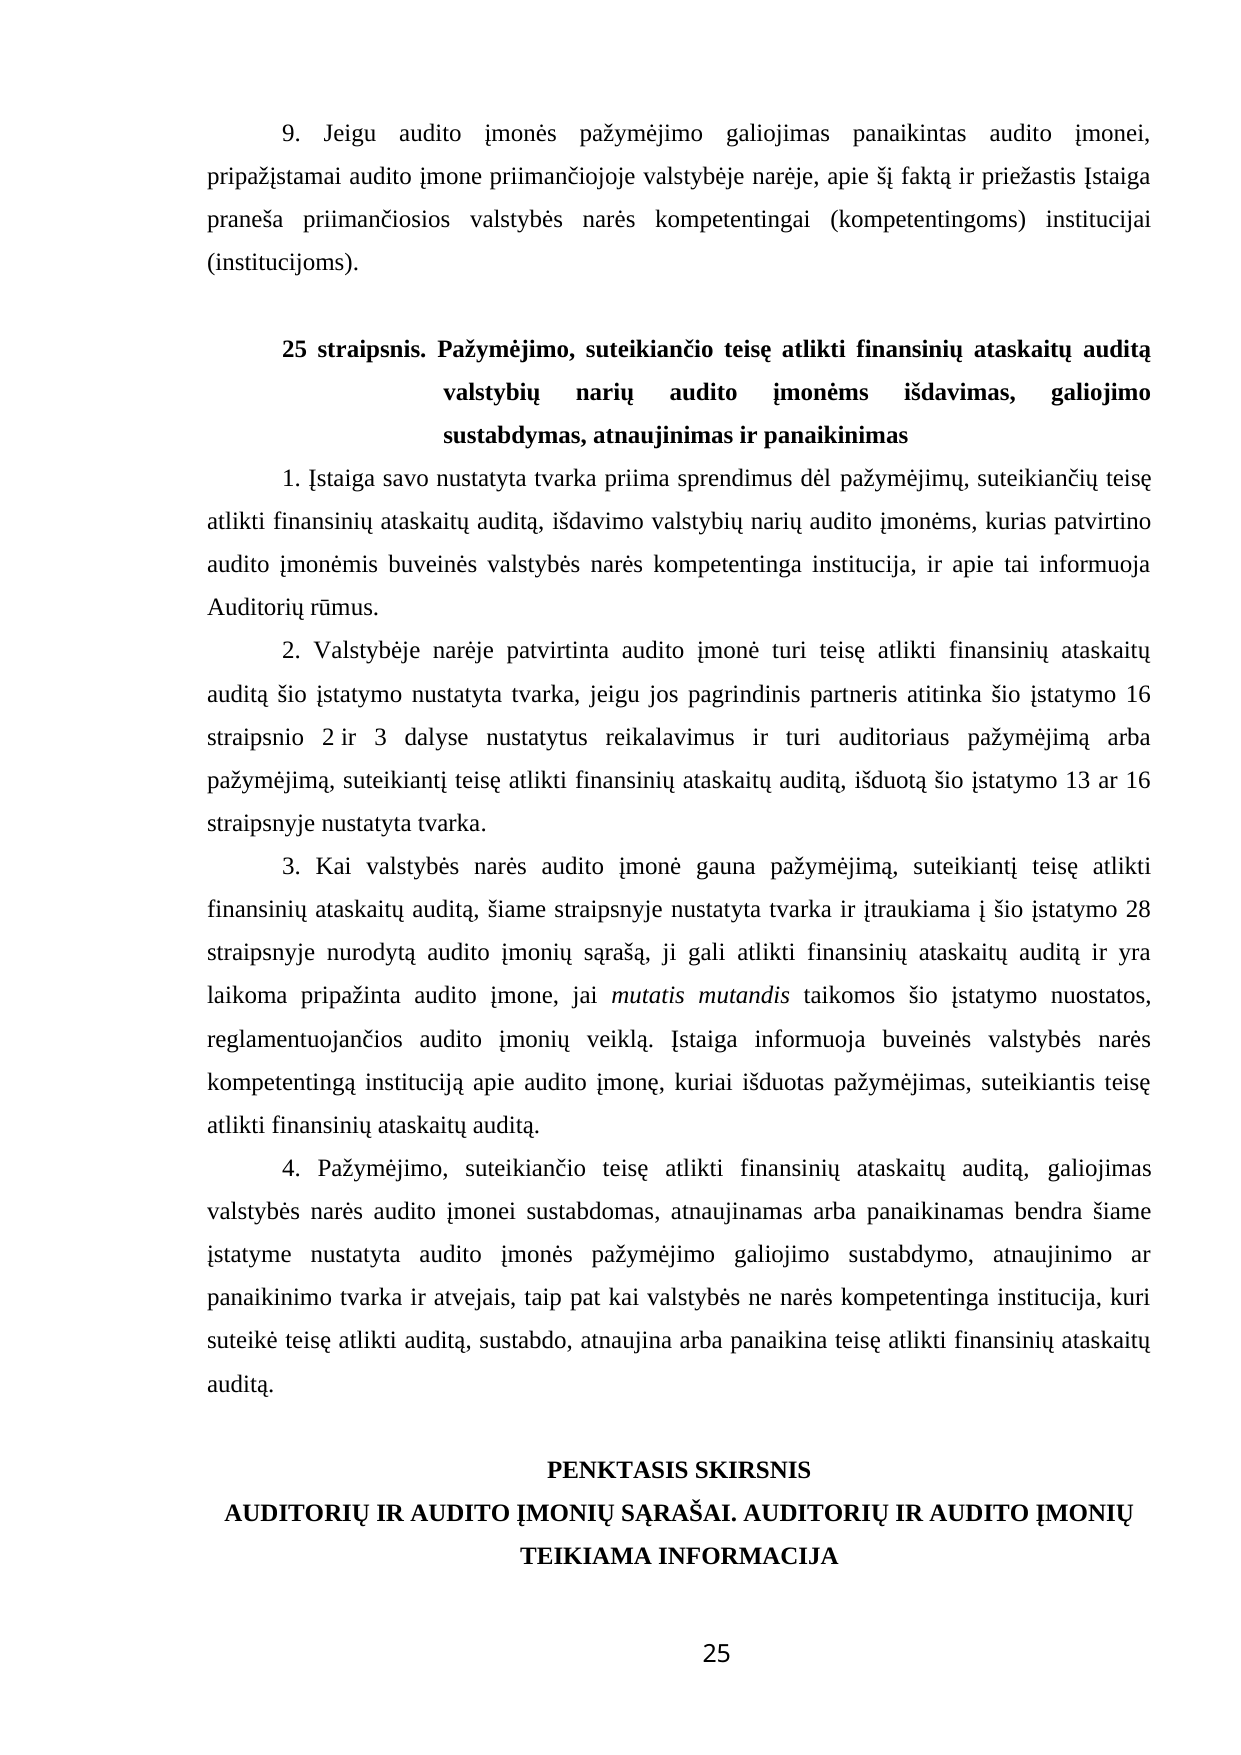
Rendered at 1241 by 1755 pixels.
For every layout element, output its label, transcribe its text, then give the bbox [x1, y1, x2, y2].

text AUDITORIŲ IR AUDITO ĮMONIŲ SĄRAŠAI. AUDITORIŲ IR AUDITO ĮMONIŲ TEIKIAMA INFORMACIJA [207, 1498, 1152, 1570]
text 1. Įstaiga savo nustatyta tvarka priima sprendimus dėl pažymėjimų, suteikiančių teisę atlikti finansinių ataskaitų auditą, išdavimo valstybių narių audito įmonėms, kurias patvirtino audito įmonėmis buveinės valstybės narės kompetentinga institucija, ir apie tai informuoja Auditorių rūmus. [207, 463, 1152, 621]
text 9. Jeigu audito įmonės pažymėjimo galiojimas panaikintas audito įmonei, pripažįstamai audito įmone priimančiojoje valstybėje narėje, apie šį faktą ir priežastis Įstaiga praneša priimančiosios valstybės narės kompetentingai (kompetentingoms) institucijai (institucijoms). [207, 118, 1152, 276]
text 25 straipsnis. Pažymėjimo, suteikiančio teisę atlikti finansinių ataskaitų auditą valstybių narių audito įmonėms išdavimas, galiojimo sustabdymas, atnaujinimas ir panaikinimas [282, 334, 1152, 449]
text PENKTASIS SKIRSNIS [207, 1455, 1152, 1484]
text 3. Kai valstybės narės audito įmonė gauna pažymėjimą, suteikiantį teisę atlikti finansinių ataskaitų auditą, šiame straipsnyje nustatyta tvarka ir įtraukiama į šio įstatymo 28 straipsnyje nurodytą audito įmonių sąrašą, ji gali atlikti finansinių ataskaitų auditą ir yra laikoma pripažinta audito įmone, jai mutatis mutandis taikomos šio įstatymo nuostatos, reglamentuojančios audito įmonių veiklą. Įstaiga informuoja buveinės valstybės narės kompetentingą instituciją apie audito įmonę, kuriai išduotas pažymėjimas, suteikiantis teisę atlikti finansinių ataskaitų auditą. [207, 851, 1152, 1139]
text 2. Valstybėje narėje patvirtinta audito įmonė turi teisę atlikti finansinių ataskaitų auditą šio įstatymo nustatyta tvarka, jeigu jos pagrindinis partneris atitinka šio įstatymo 16 straipsnio 2 ir 3 dalyse nustatytus reikalavimus ir turi auditoriaus pažymėjimą arba pažymėjimą, suteikiantį teisę atlikti finansinių ataskaitų auditą, išduotą šio įstatymo 13 ar 16 straipsnyje nustatyta tvarka. [207, 636, 1152, 837]
text 4. Pažymėjimo, suteikiančio teisę atlikti finansinių ataskaitų auditą, galiojimas valstybės narės audito įmonei sustabdomas, atnaujinamas arba panaikinamas bendra šiame įstatyme nustatyta audito įmonės pažymėjimo galiojimo sustabdymo, atnaujinimo ar panaikinimo tvarka ir atvejais, taip pat kai valstybės ne narės kompetentinga institucija, kuri suteikė teisę atlikti auditą, sustabdo, atnaujina arba panaikina teisę atlikti finansinių ataskaitų auditą. [207, 1153, 1152, 1397]
